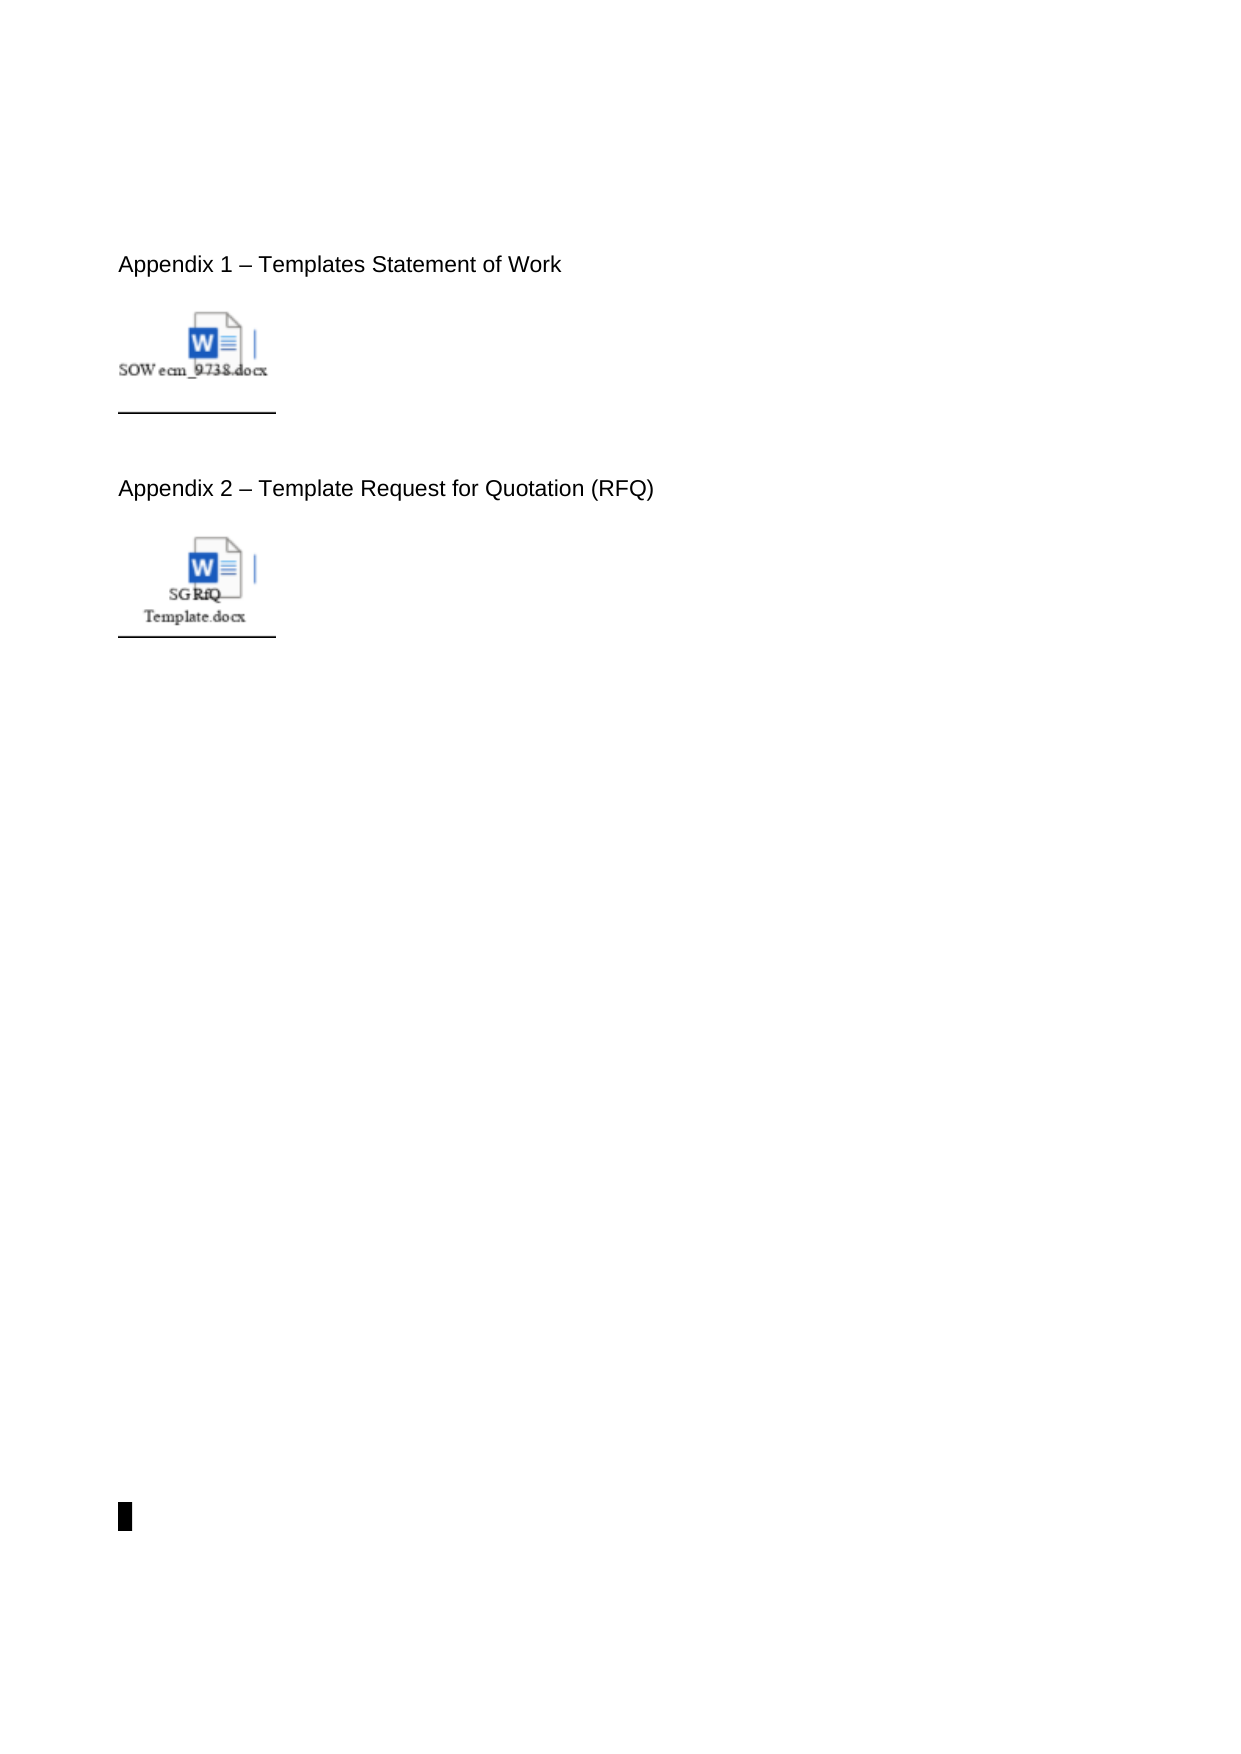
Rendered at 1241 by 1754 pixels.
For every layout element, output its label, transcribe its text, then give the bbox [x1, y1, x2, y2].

picture [118, 310, 276, 414]
picture [118, 534, 276, 638]
text Appendix 2 – Template Request for Quotation (RFQ) [118, 476, 1122, 501]
picture [118, 1502, 133, 1531]
text Appendix 1 – Templates Statement of Work [118, 251, 1122, 277]
